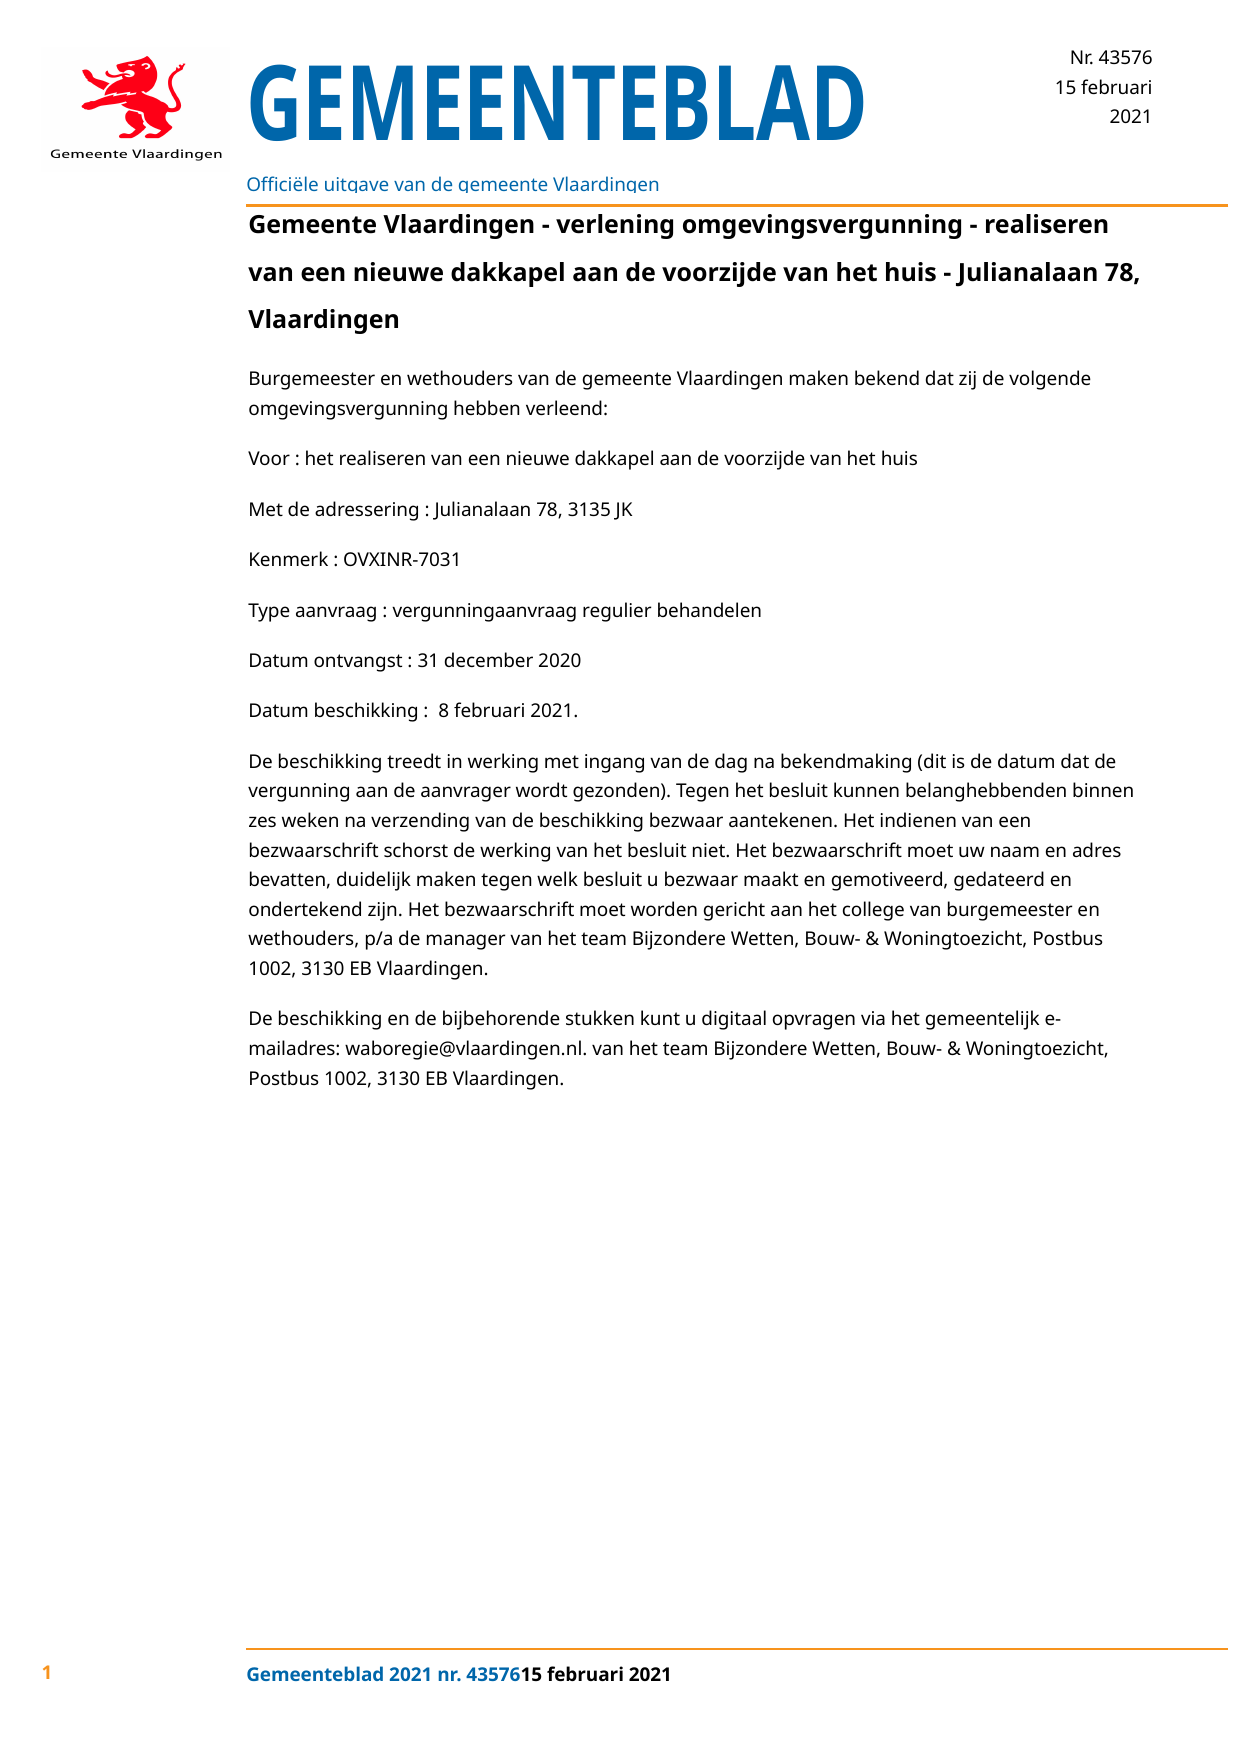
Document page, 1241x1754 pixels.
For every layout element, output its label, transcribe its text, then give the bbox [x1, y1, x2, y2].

text Met de adressering : Julianalaan 78, 3135 JK [248, 496, 1152, 522]
text Datum beschikking : 8 februari 2021. [248, 698, 1152, 723]
picture [41, 47, 231, 172]
text Kenmerk : OVXINR-7031 [248, 546, 1152, 572]
text Voor : het realiseren van een nieuwe dakkapel aan de voorzijde van het huis [248, 446, 1152, 471]
text De beschikking en de bijbehorende stukken kunt u digitaal opvragen via het gemeentelijk e-mailadres: waboregie@vlaardingen.nl. van het team Bijzondere Wetten, Bouw- & Woningtoezicht, Postbus 1002, 3130 EB Vlaardingen. [248, 1006, 1152, 1090]
text Type aanvraag : vergunningaanvraag regulier behandelen [248, 597, 1152, 622]
text Datum ontvangst : 31 december 2020 [248, 647, 1152, 673]
text Gemeente Vlaardingen - verlening omgevingsvergunning - realiseren van een nieuwe dakkapel aan de voorzijde van het huis - Julianalaan 78, Vlaardingen [248, 207, 1152, 336]
text Burgemeester en wethouders van de gemeente Vlaardingen maken bekend dat zij de volgende omgevingsvergunning hebben verleend: [248, 366, 1152, 421]
text De beschikking treedt in werking met ingang van de dag na bekendmaking (dit is de datum dat de vergunning aan de aanvrager wordt gezonden). Tegen het besluit kunnen belanghebbenden binnen zes weken na verzending van de beschikking bezwaar aantekenen. Het indienen van een bezwaarschrift schorst de werking van het besluit niet. Het bezwaarschrift moet uw naam en adres bevatten, duidelijk maken tegen welk besluit u bezwaar maakt en gemotiveerd, gedateerd en ondertekend zijn. Het bezwaarschrift moet worden gericht aan het college van burgemeester en wethouders, p/a de manager van het team Bijzondere Wetten, Bouw- & Woningtoezicht, Postbus 1002, 3130 EB Vlaardingen. [248, 748, 1152, 981]
